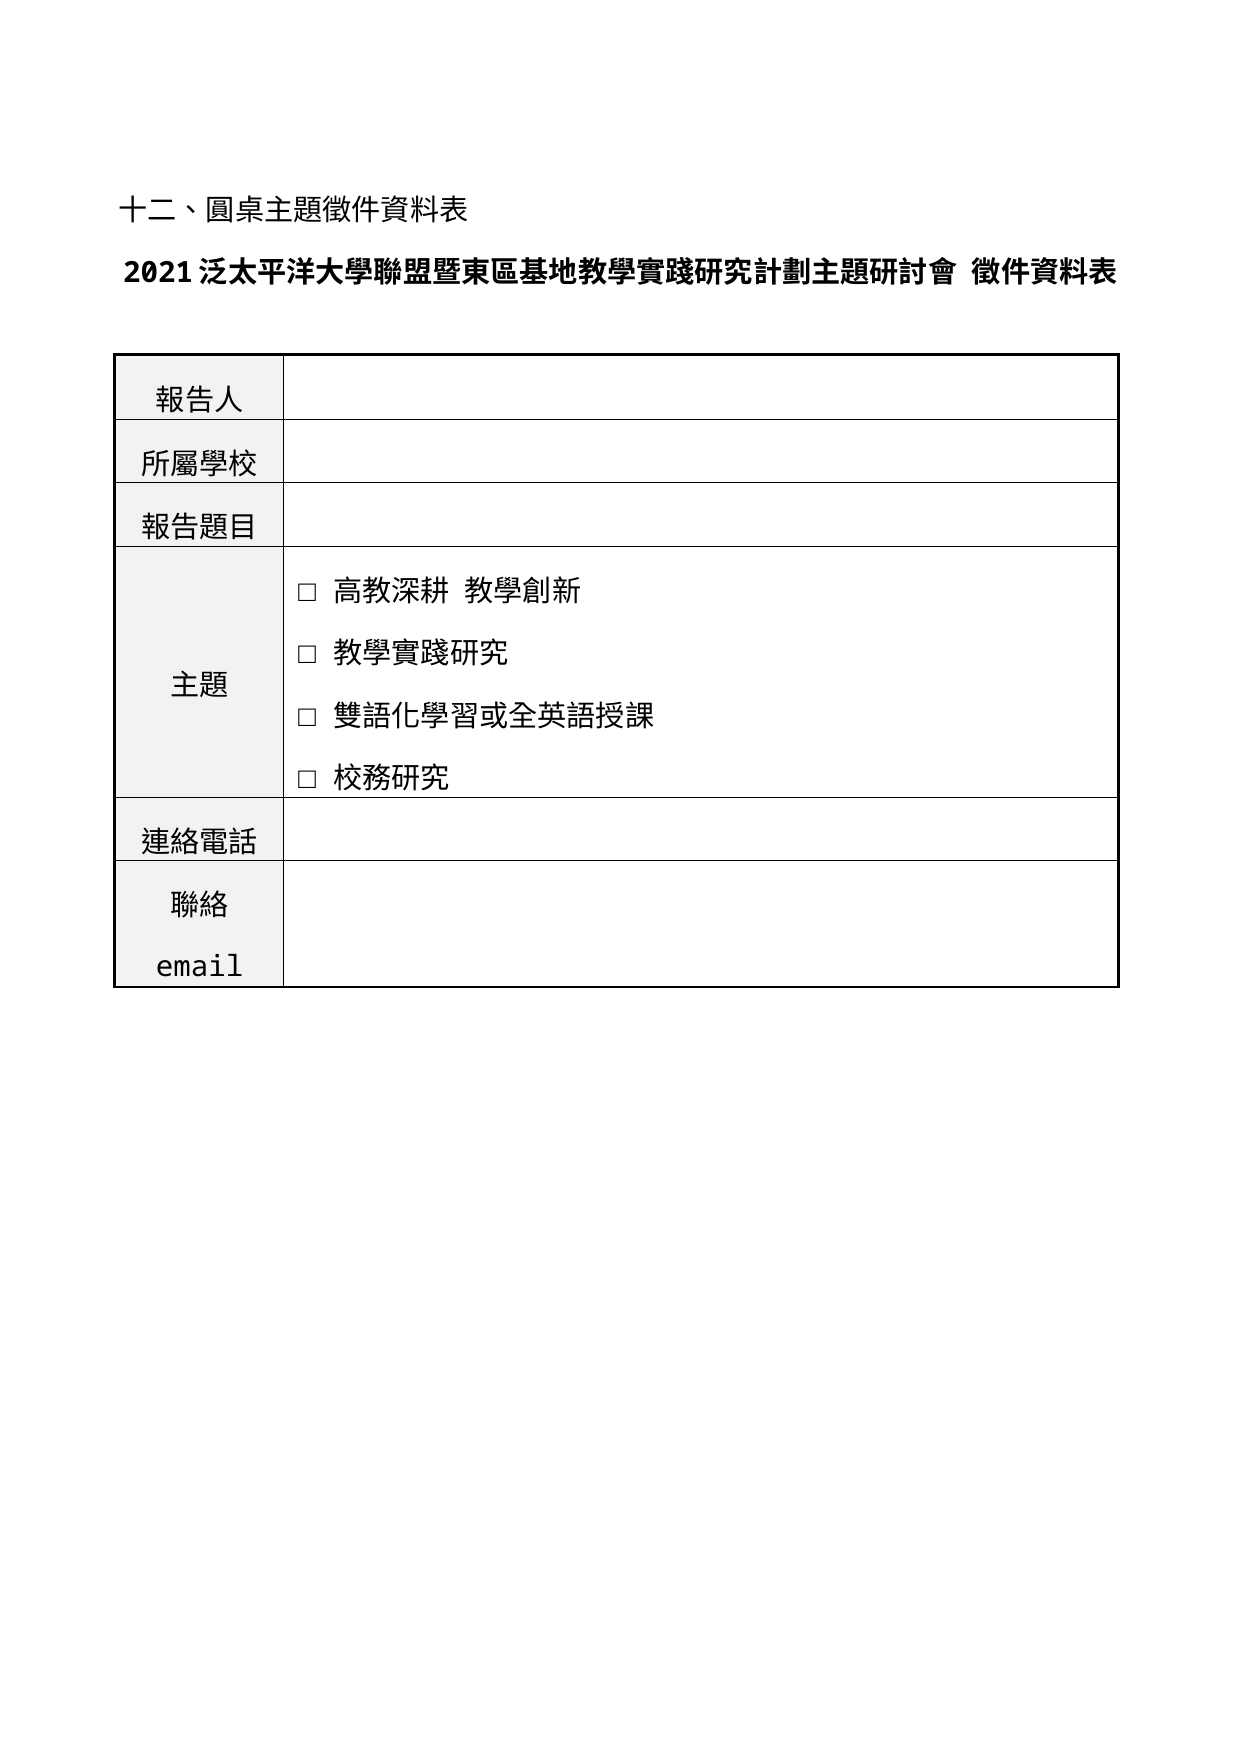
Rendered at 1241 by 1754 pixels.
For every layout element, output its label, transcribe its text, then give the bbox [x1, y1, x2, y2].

table_cell [284, 420, 1117, 482]
table_cell [284, 798, 1117, 860]
table_cell 所屬學校 [116, 420, 283, 482]
table_header [284, 356, 1117, 419]
table_cell [284, 861, 1117, 986]
table_cell 聯絡email [116, 861, 283, 986]
table_cell 連絡電話 [116, 798, 283, 860]
table_header 報告人 [116, 356, 283, 419]
table_cell 主題 [116, 547, 283, 797]
table_cell 報告題目 [116, 483, 283, 546]
text 2021泛太平洋大學聯盟暨東區基地教學實踐研究計劃主題研討會 徵件資料表 [118, 228, 1122, 291]
table_cell [284, 483, 1117, 546]
text 十二、圓桌主題徵件資料表 [118, 166, 1122, 228]
table_cell □ 高教深耕 教學創新 □ 教學實踐研究 □ 雙語化學習或全英語授課 □ 校務研究 [284, 547, 1117, 797]
